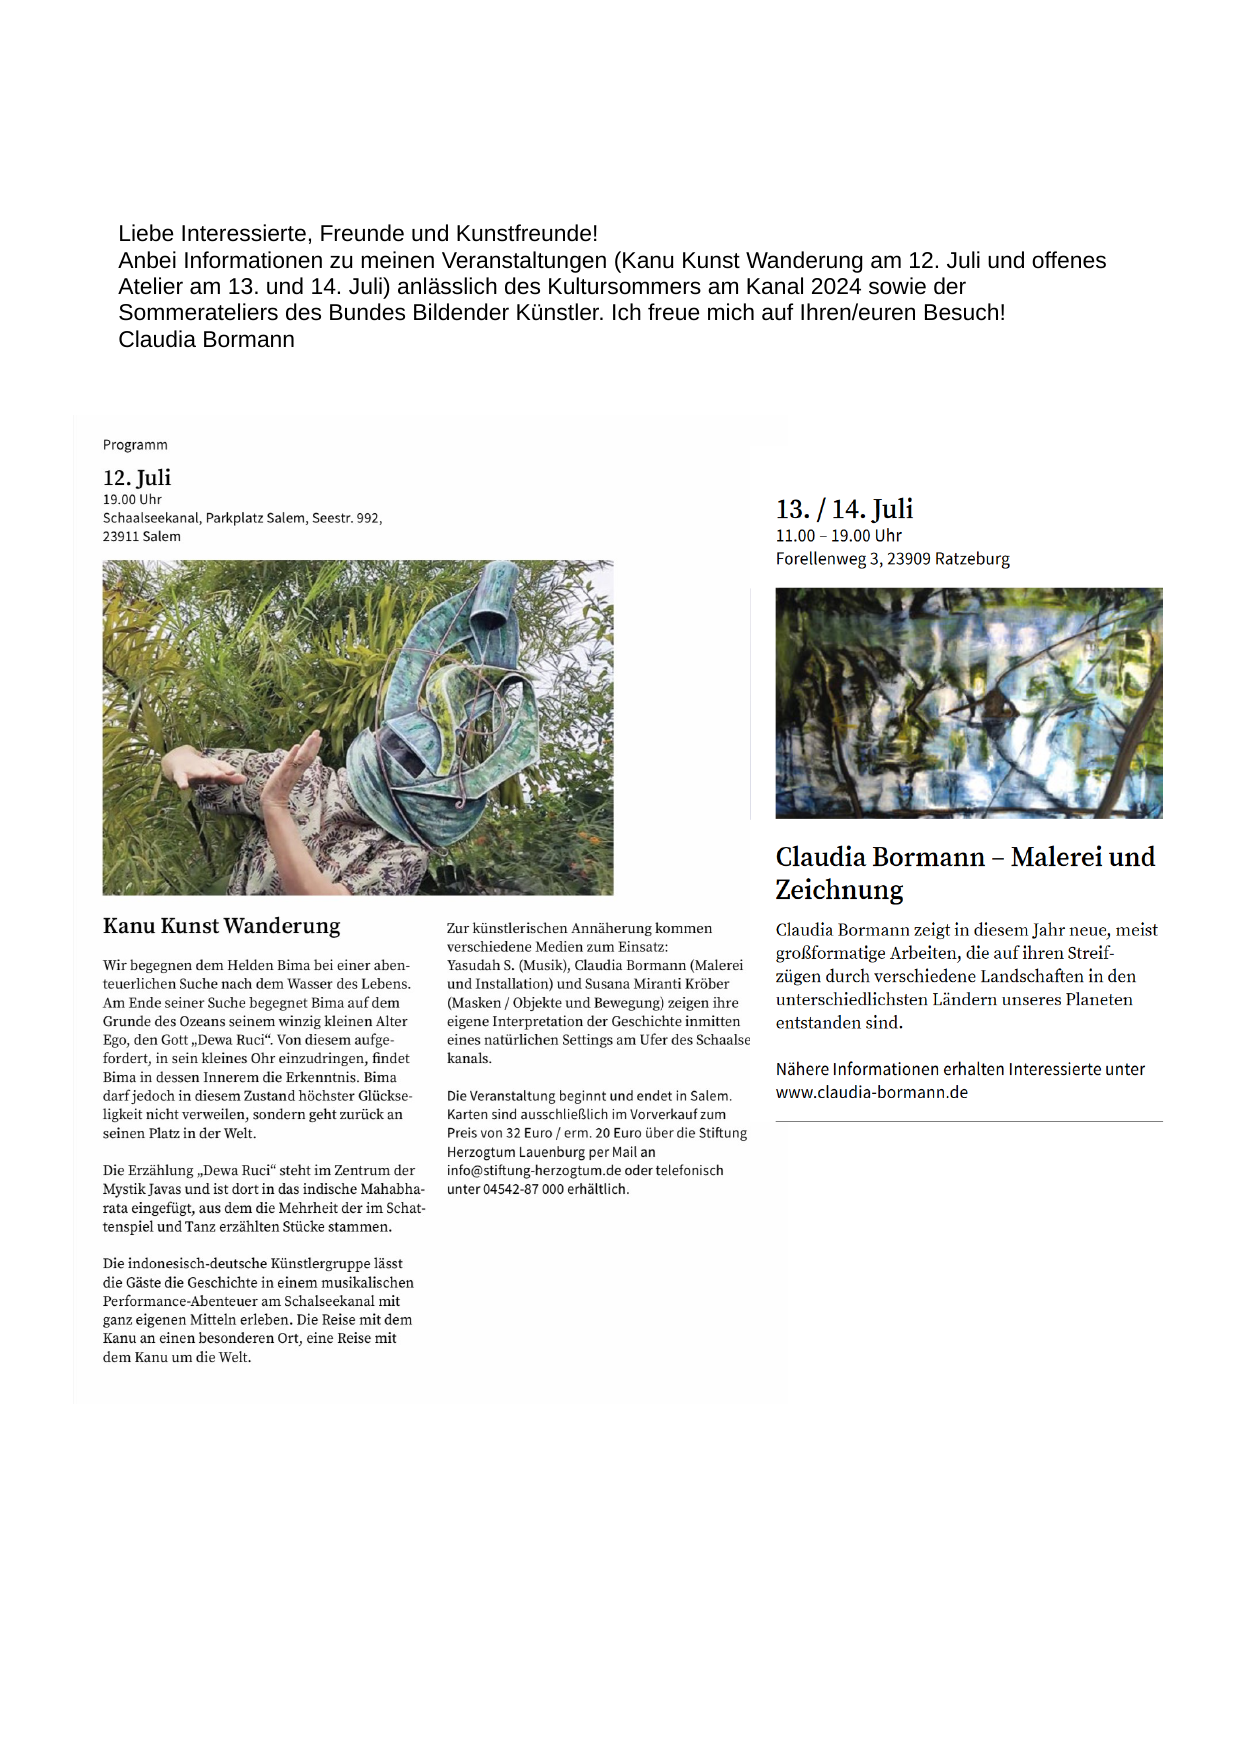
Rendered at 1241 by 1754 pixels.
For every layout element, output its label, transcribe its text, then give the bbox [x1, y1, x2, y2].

text Anbei Informationen zu meinen Veranstaltungen (Kanu Kunst Wanderung am 12. Juli und offenes Atelier am 13. und 14. Juli) anlässlich des Kultursommers am Kanal 2024 sowie der Sommerateliers des Bundes Bildender Künstler. Ich freue mich auf Ihren/euren Besuch! [118, 247, 1122, 326]
picture [73, 415, 1185, 1404]
text Liebe Interessierte, Freunde und Kunstfreunde! [118, 220, 1122, 247]
text Claudia Bormann [118, 326, 1122, 352]
